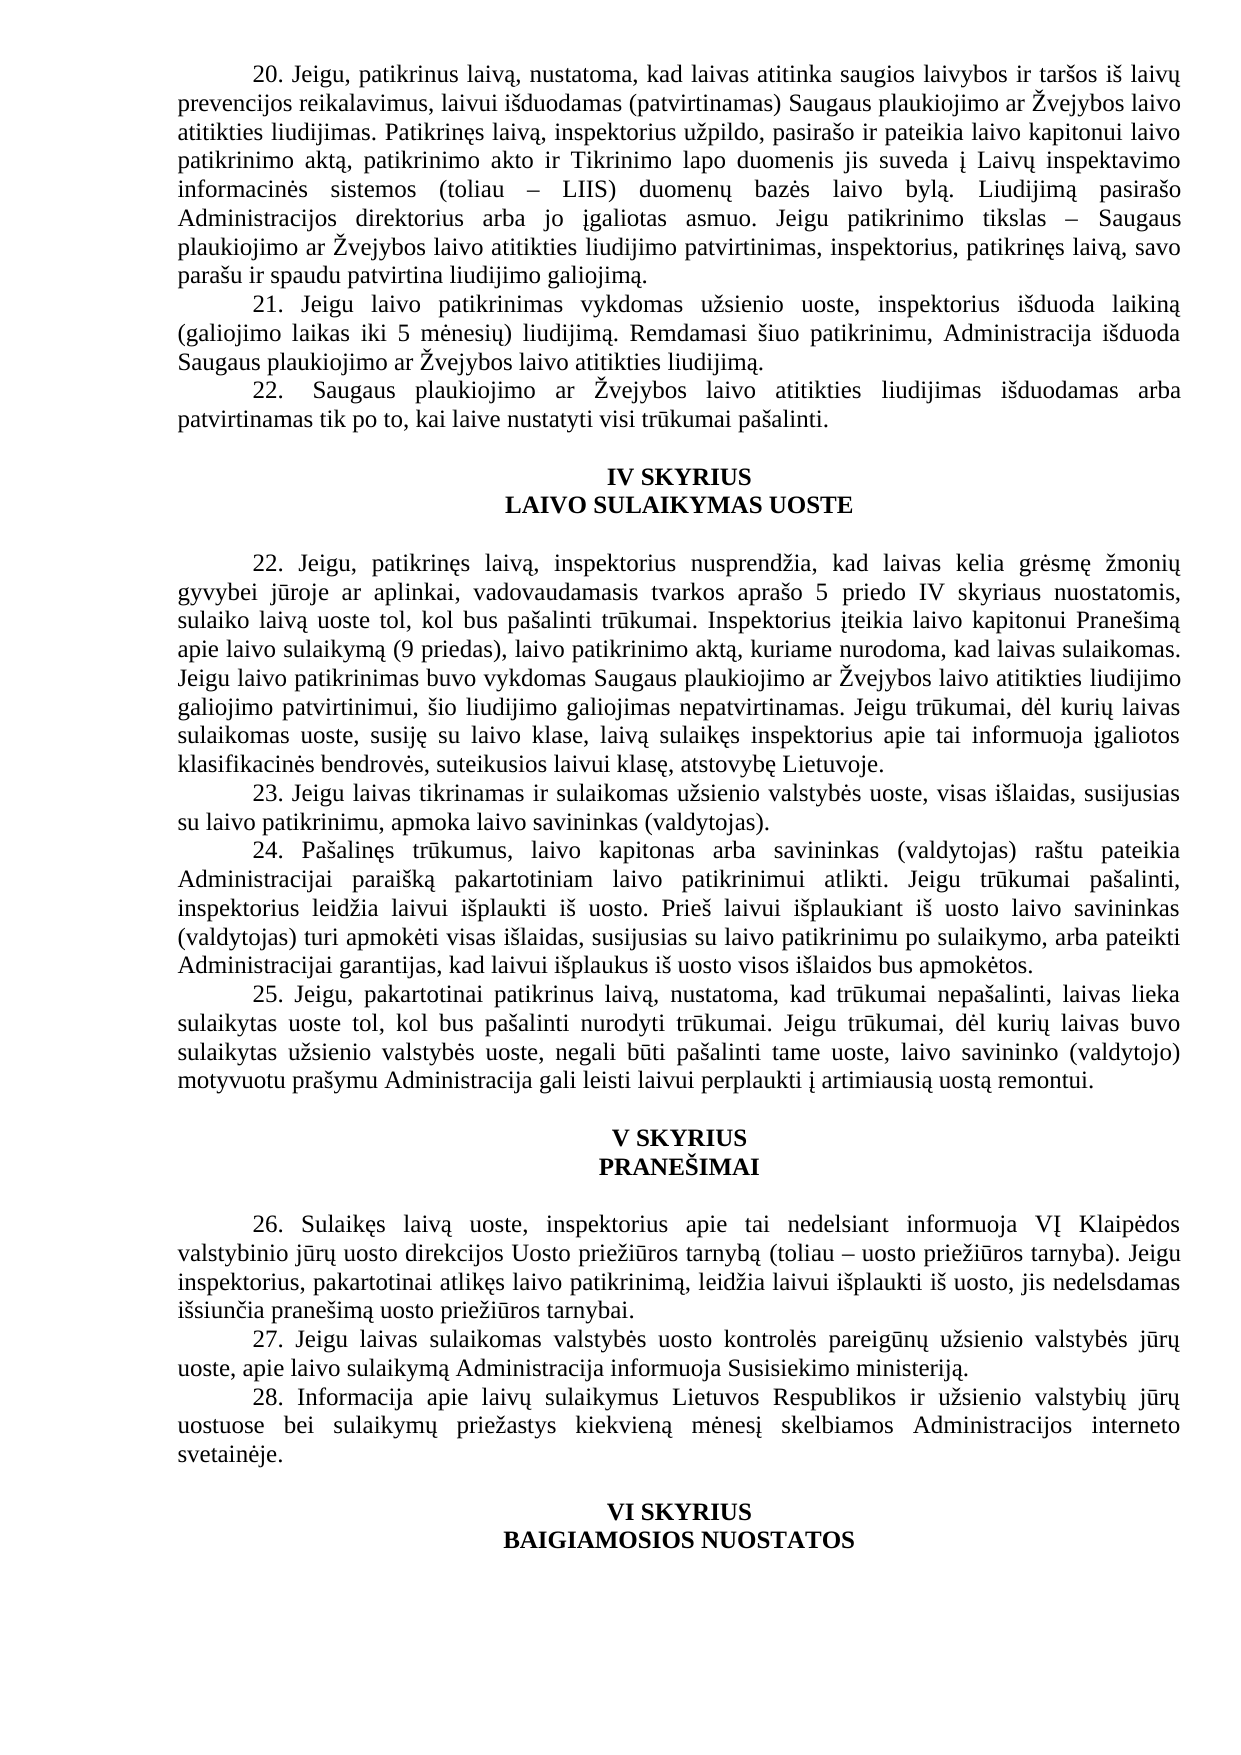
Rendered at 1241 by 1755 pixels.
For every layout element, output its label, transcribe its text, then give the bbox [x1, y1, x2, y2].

text LAIVO SULAIKYMAS UOSTE [177, 490, 1181, 519]
text BAIGIAMOSIOS NUOSTATOS [177, 1525, 1181, 1554]
text 21. Jeigu laivo patikrinimas vykdomas užsienio uoste, inspektorius išduoda laikiną (galiojimo laikas iki 5 mėnesių) liudijimą. Remdamasi šiuo patikrinimu, Administracija išduoda Saugaus plaukiojimo ar Žvejybos laivo atitikties liudijimą. [177, 289, 1181, 375]
text VI SKYRIUS [177, 1497, 1181, 1525]
text 22. Saugaus plaukiojimo ar Žvejybos laivo atitikties liudijimas išduodamas arba patvirtinamas tik po to, kai laive nustatyti visi trūkumai pašalinti. [177, 375, 1181, 433]
text PRANEŠIMAI [177, 1152, 1181, 1180]
text 26. Sulaikęs laivą uoste, inspektorius apie tai nedelsiant informuoja VĮ Klaipėdos valstybinio jūrų uosto direkcijos Uosto priežiūros tarnybą (toliau – uosto priežiūros tarnyba). Jeigu inspektorius, pakartotinai atlikęs laivo patikrinimą, leidžia laivui išplaukti iš uosto, jis nedelsdamas išsiunčia pranešimą uosto priežiūros tarnybai. [177, 1209, 1181, 1324]
text 20. Jeigu, patikrinus laivą, nustatoma, kad laivas atitinka saugios laivybos ir taršos iš laivų prevencijos reikalavimus, laivui išduodamas (patvirtinamas) Saugaus plaukiojimo ar Žvejybos laivo atitikties liudijimas. Patikrinęs laivą, inspektorius užpildo, pasirašo ir pateikia laivo kapitonui laivo patikrinimo aktą, patikrinimo akto ir Tikrinimo lapo duomenis jis suveda į Laivų inspektavimo informacinės sistemos (toliau – LIIS) duomenų bazės laivo bylą. Liudijimą pasirašo Administracijos direktorius arba jo įgaliotas asmuo. Jeigu patikrinimo tikslas – Saugaus plaukiojimo ar Žvejybos laivo atitikties liudijimo patvirtinimas, inspektorius, patikrinęs laivą, savo parašu ir spaudu patvirtina liudijimo galiojimą. [177, 59, 1181, 289]
text 22. Jeigu, patikrinęs laivą, inspektorius nusprendžia, kad laivas kelia grėsmę žmonių gyvybei jūroje ar aplinkai, vadovaudamasis tvarkos aprašo 5 priedo IV skyriaus nuostatomis, sulaiko laivą uoste tol, kol bus pašalinti trūkumai. Inspektorius įteikia laivo kapitonui Pranešimą apie laivo sulaikymą (9 priedas), laivo patikrinimo aktą, kuriame nurodoma, kad laivas sulaikomas. Jeigu laivo patikrinimas buvo vykdomas Saugaus plaukiojimo ar Žvejybos laivo atitikties liudijimo galiojimo patvirtinimui, šio liudijimo galiojimas nepatvirtinamas. Jeigu trūkumai, dėl kurių laivas sulaikomas uoste, susiję su laivo klase, laivą sulaikęs inspektorius apie tai informuoja įgaliotos klasifikacinės bendrovės, suteikusios laivui klasę, atstovybę Lietuvoje. [177, 548, 1181, 778]
text 23. Jeigu laivas tikrinamas ir sulaikomas užsienio valstybės uoste, visas išlaidas, susijusias su laivo patikrinimu, apmoka laivo savininkas (valdytojas). [177, 778, 1181, 835]
text V SKYRIUS [177, 1123, 1181, 1152]
text 28. Informacija apie laivų sulaikymus Lietuvos Respublikos ir užsienio valstybių jūrų uostuose bei sulaikymų priežastys kiekvieną mėnesį skelbiamos Administracijos interneto svetainėje. [177, 1382, 1181, 1468]
text 27. Jeigu laivas sulaikomas valstybės uosto kontrolės pareigūnų užsienio valstybės jūrų uoste, apie laivo sulaikymą Administracija informuoja Susisiekimo ministeriją. [177, 1324, 1181, 1382]
text 24. Pašalinęs trūkumus, laivo kapitonas arba savininkas (valdytojas) raštu pateikia Administracijai paraišką pakartotiniam laivo patikrinimui atlikti. Jeigu trūkumai pašalinti, inspektorius leidžia laivui išplaukti iš uosto. Prieš laivui išplaukiant iš uosto laivo savininkas (valdytojas) turi apmokėti visas išlaidas, susijusias su laivo patikrinimu po sulaikymo, arba pateikti Administracijai garantijas, kad laivui išplaukus iš uosto visos išlaidos bus apmokėtos. [177, 835, 1181, 979]
text IV SKYRIUS [177, 462, 1181, 490]
text 25. Jeigu, pakartotinai patikrinus laivą, nustatoma, kad trūkumai nepašalinti, laivas lieka sulaikytas uoste tol, kol bus pašalinti nurodyti trūkumai. Jeigu trūkumai, dėl kurių laivas buvo sulaikytas užsienio valstybės uoste, negali būti pašalinti tame uoste, laivo savininko (valdytojo) motyvuotu prašymu Administracija gali leisti laivui perplaukti į artimiausią uostą remontui. [177, 979, 1181, 1094]
